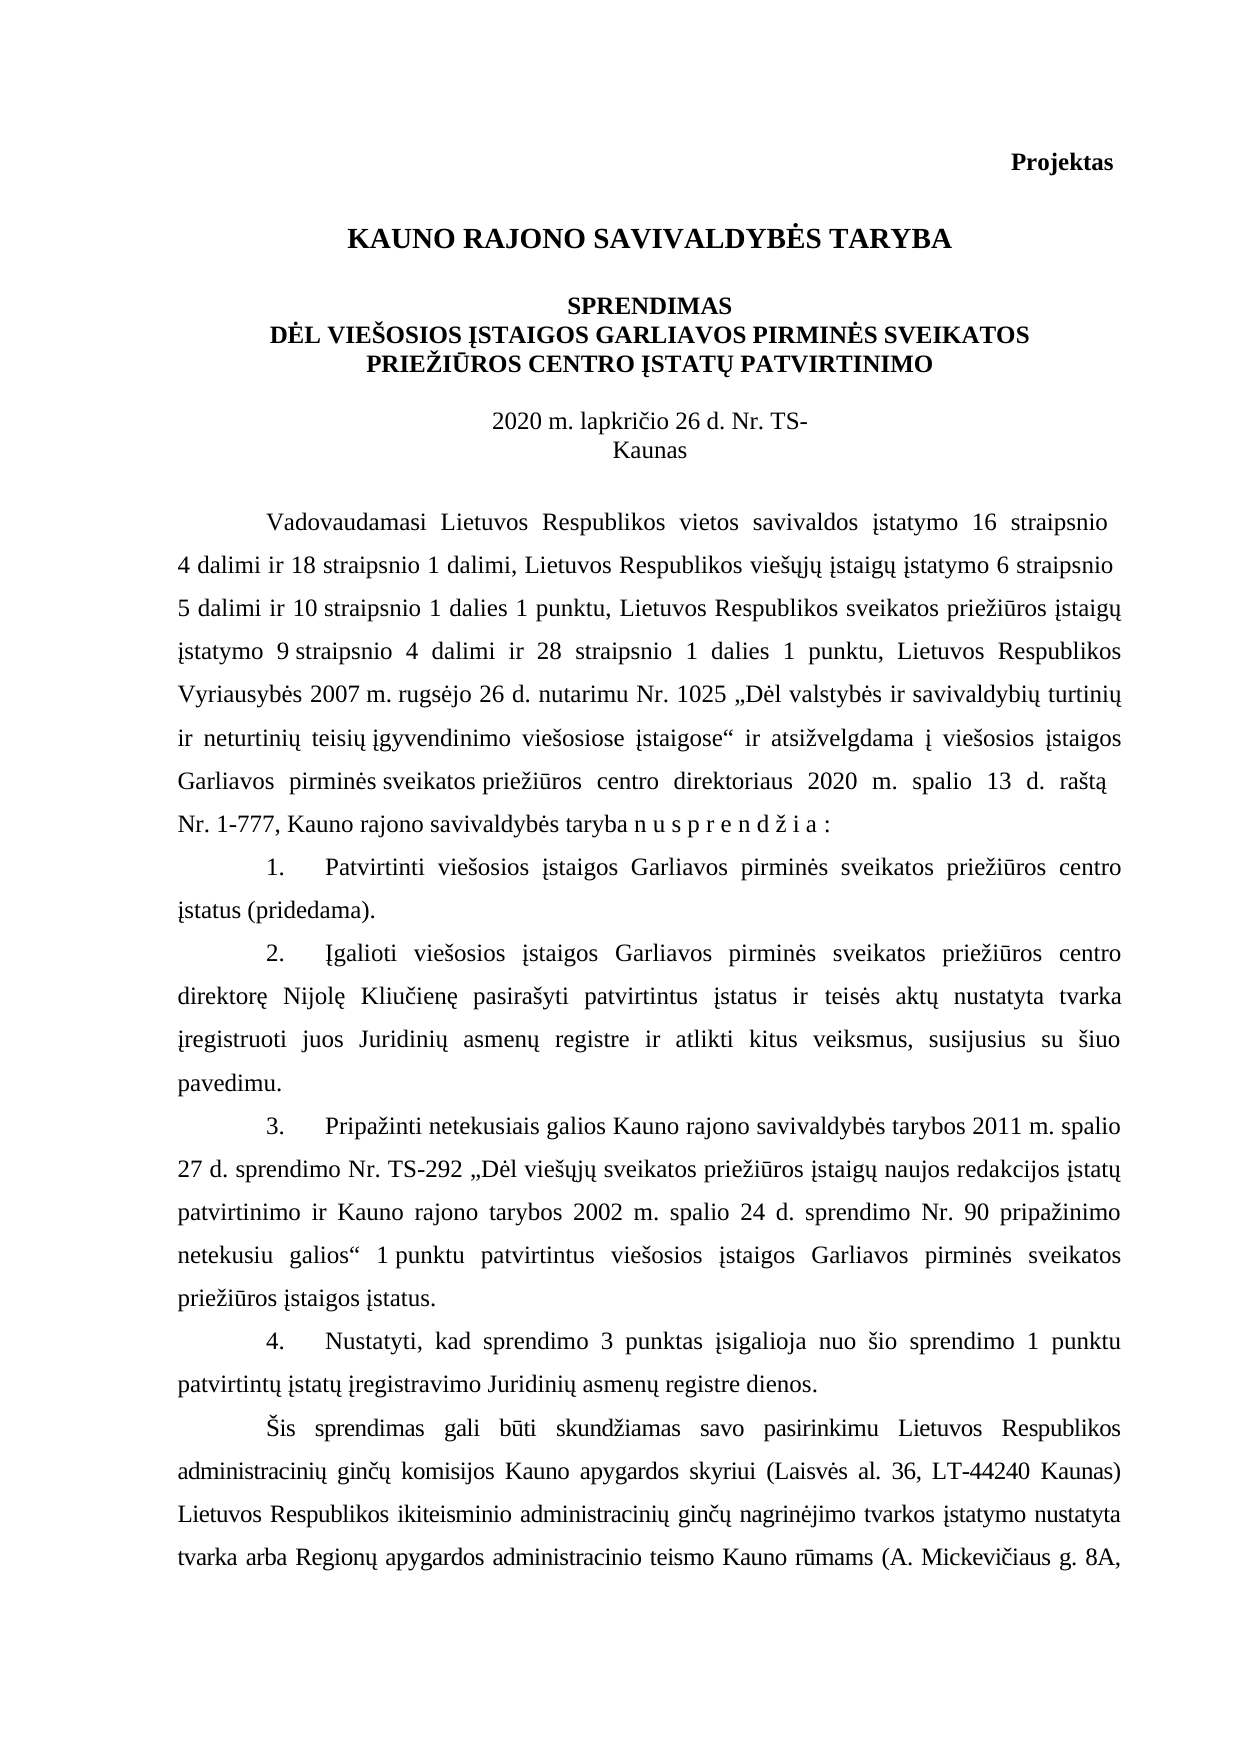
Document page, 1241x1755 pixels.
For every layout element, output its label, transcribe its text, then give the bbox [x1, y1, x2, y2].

text Kaunas [177, 435, 1122, 464]
text 2020 m. lapkričio 26 d. Nr. TS- [177, 406, 1122, 435]
text 1. Patvirtinti viešosios įstaigos Garliavos pirminės sveikatos priežiūros centro įstatus (pridedama). [177, 852, 1122, 924]
text Šis sprendimas gali būti skundžiamas savo pasirinkimu Lietuvos Respublikos administracinių ginčų komisijos Kauno apygardos skyriui (Laisvės al. 36, LT-44240 Kaunas) Lietuvos Respublikos ikiteisminio administracinių ginčų nagrinėjimo tvarkos įstatymo nustatyta tvarka arba Regionų apygardos administracinio teismo Kauno rūmams (A. Mickevičiaus g. 8A, [177, 1413, 1122, 1571]
text SPRENDIMAS [177, 291, 1122, 320]
text 2. Įgalioti viešosios įstaigos Garliavos pirminės sveikatos priežiūros centro direktorę Nijolę Kliučienę pasirašyti patvirtintus įstatus ir teisės aktų nustatyta tvarka įregistruoti juos Juridinių asmenų registre ir atlikti kitus veiksmus, susijusius su šiuo pavedimu. [177, 938, 1122, 1096]
text Vadovaudamasi Lietuvos Respublikos vietos savivaldos įstatymo 16 straipsnio 4 dalimi ir 18 straipsnio 1 dalimi, Lietuvos Respublikos viešųjų įstaigų įstatymo 6 straipsnio 5 dalimi ir 10 straipsnio 1 dalies 1 punktu, Lietuvos Respublikos sveikatos priežiūros įstaigų įstatymo 9 straipsnio 4 dalimi ir 28 straipsnio 1 dalies 1 punktu, Lietuvos Respublikos Vyriausybės 2007 m. rugsėjo 26 d. nutarimu Nr. 1025 „Dėl valstybės ir savivaldybių turtinių ir neturtinių teisių įgyvendinimo viešosiose įstaigose“ ir atsižvelgdama į viešosios įstaigos Garliavos pirminės sveikatos priežiūros centro direktoriaus 2020 m. spalio 13 d. raštą Nr. 1-777, Kauno rajono savivaldybės taryba nusprendžia: [177, 507, 1122, 838]
text DĖL VIEŠOSIOS ĮSTAIGOS GARLIAVOS PIRMINĖS SVEIKATOS PRIEŽIŪROS CENTRO ĮSTATŲ PATVIRTINIMO [177, 320, 1122, 378]
text Projektas [1002, 147, 1122, 176]
text 4. Nustatyti, kad sprendimo 3 punktas įsigalioja nuo šio sprendimo 1 punktu patvirtintų įstatų įregistravimo Juridinių asmenų registre dienos. [177, 1326, 1122, 1398]
text 3. Pripažinti netekusiais galios Kauno rajono savivaldybės tarybos 2011 m. spalio 27 d. sprendimo Nr. TS-292 „Dėl viešųjų sveikatos priežiūros įstaigų naujos redakcijos įstatų patvirtinimo ir Kauno rajono tarybos 2002 m. spalio 24 d. sprendimo Nr. 90 pripažinimo netekusiu galios“ 1 punktu patvirtintus viešosios įstaigos Garliavos pirminės sveikatos priežiūros įstaigos įstatus. [177, 1111, 1122, 1312]
text KAUNO RAJONO SAVIVALDYBĖS TARYBA [177, 221, 1122, 254]
